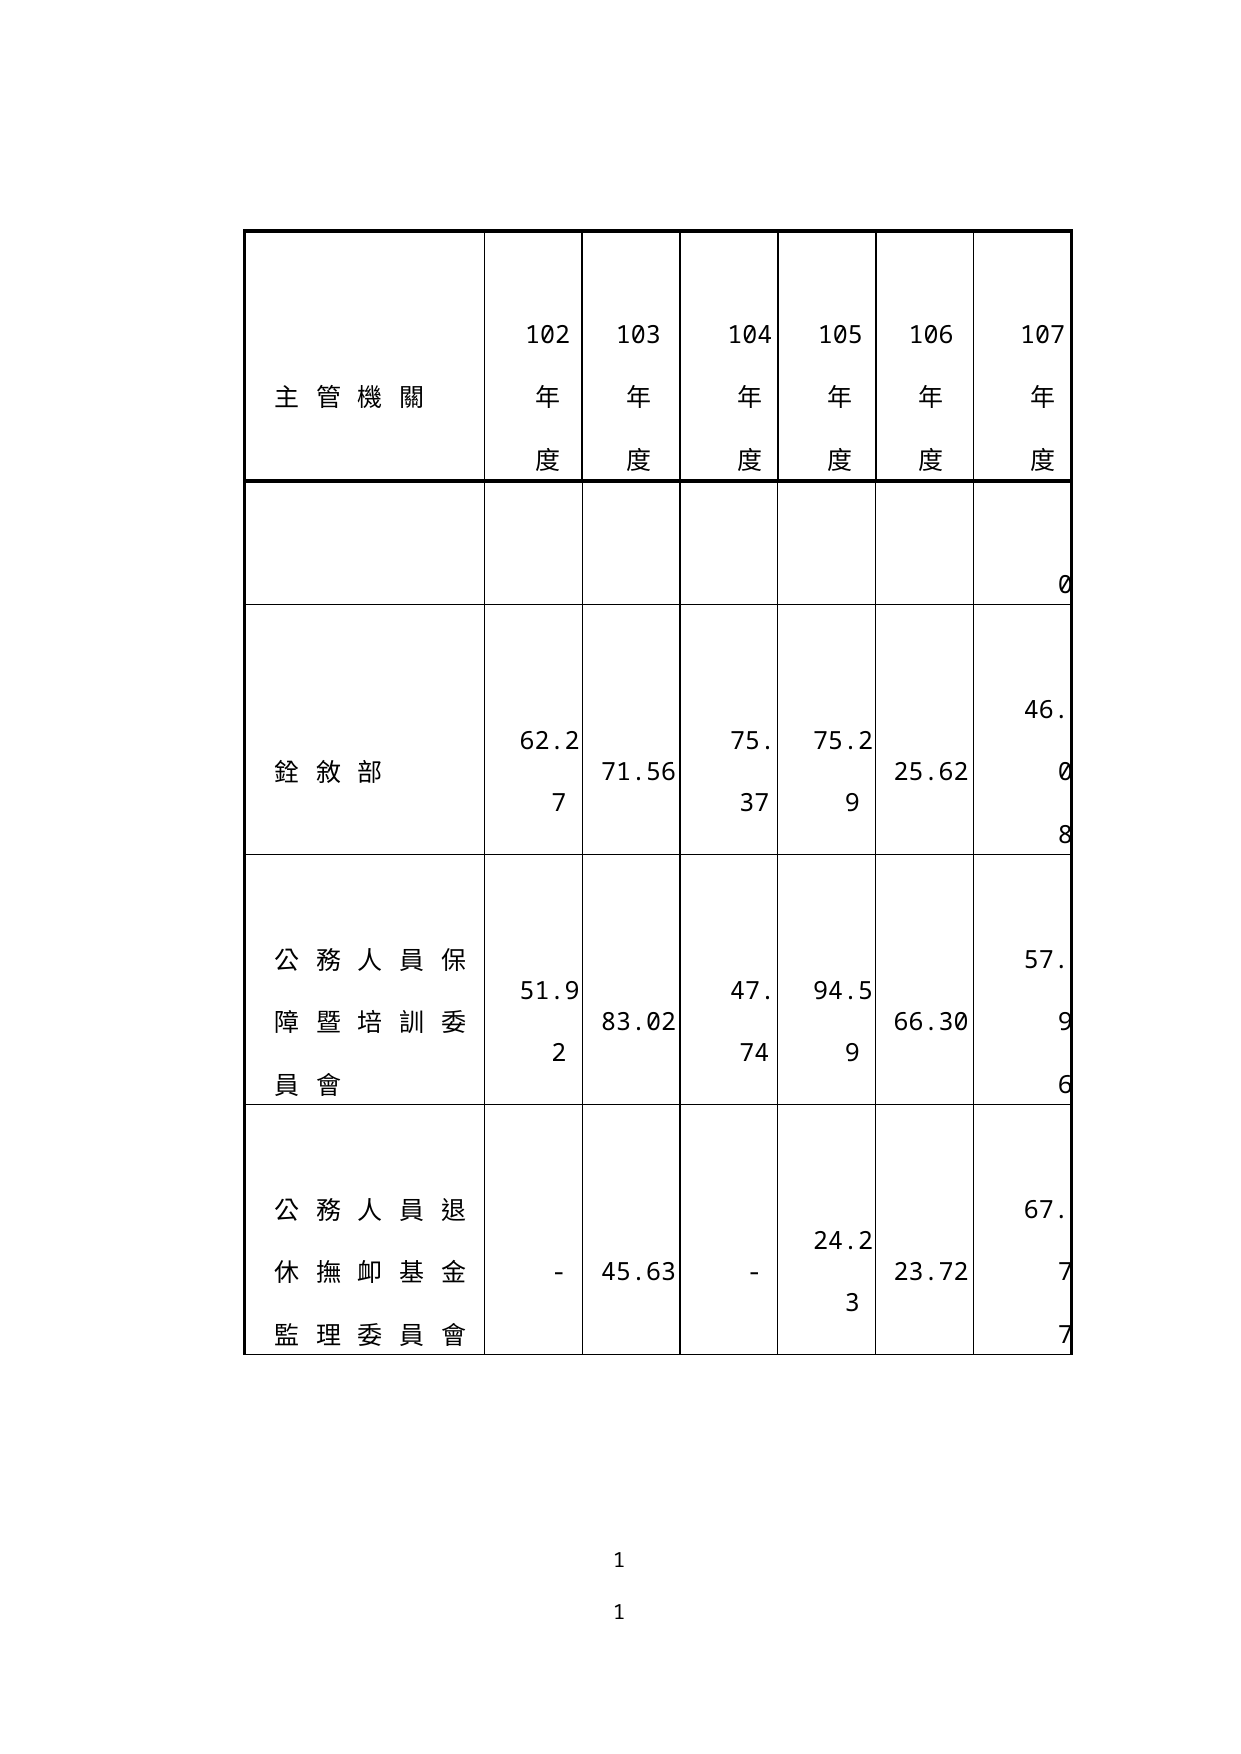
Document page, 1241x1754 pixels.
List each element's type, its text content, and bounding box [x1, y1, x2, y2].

table_cell - [485, 1105, 582, 1354]
table_cell 公務人員退休撫卹基金監理委員會 [246, 1105, 484, 1354]
table_cell [778, 483, 875, 604]
table_cell 25.62 [876, 605, 973, 854]
table_cell 57.96 [974, 855, 1070, 1104]
table_cell 銓敘部 [246, 605, 484, 854]
table_cell [876, 483, 973, 604]
table_cell 75.37 [681, 605, 777, 854]
table_cell 94.59 [778, 855, 875, 1104]
table_header 105年度 [779, 233, 875, 479]
table_cell 0 [974, 483, 1070, 604]
table_cell 71.56 [583, 605, 679, 854]
table_cell [681, 483, 777, 604]
table_header 106年度 [877, 233, 973, 479]
table_cell 66.30 [876, 855, 973, 1104]
table_cell 46.08 [974, 605, 1070, 854]
table_cell 47.74 [681, 855, 777, 1104]
table_cell 23.72 [876, 1105, 973, 1354]
table_cell 75.29 [778, 605, 875, 854]
table_cell [485, 483, 582, 604]
table_cell 公務人員保障暨培訓委員會 [246, 855, 484, 1104]
table_header 103年度 [583, 233, 679, 479]
table_cell 45.63 [583, 1105, 679, 1354]
table_cell - [681, 1105, 777, 1354]
table_header 104年度 [681, 233, 777, 479]
table_cell [246, 483, 484, 604]
table_header 107年度 [974, 233, 1070, 479]
table_cell [583, 483, 679, 604]
table_cell 24.23 [778, 1105, 875, 1354]
table_cell 83.02 [583, 855, 679, 1104]
table_cell 67.77 [974, 1105, 1070, 1354]
table_header 102年度 [485, 233, 581, 479]
table_cell 51.92 [485, 855, 582, 1104]
table_cell 62.27 [485, 605, 582, 854]
table_header 主管機關 [246, 233, 484, 479]
